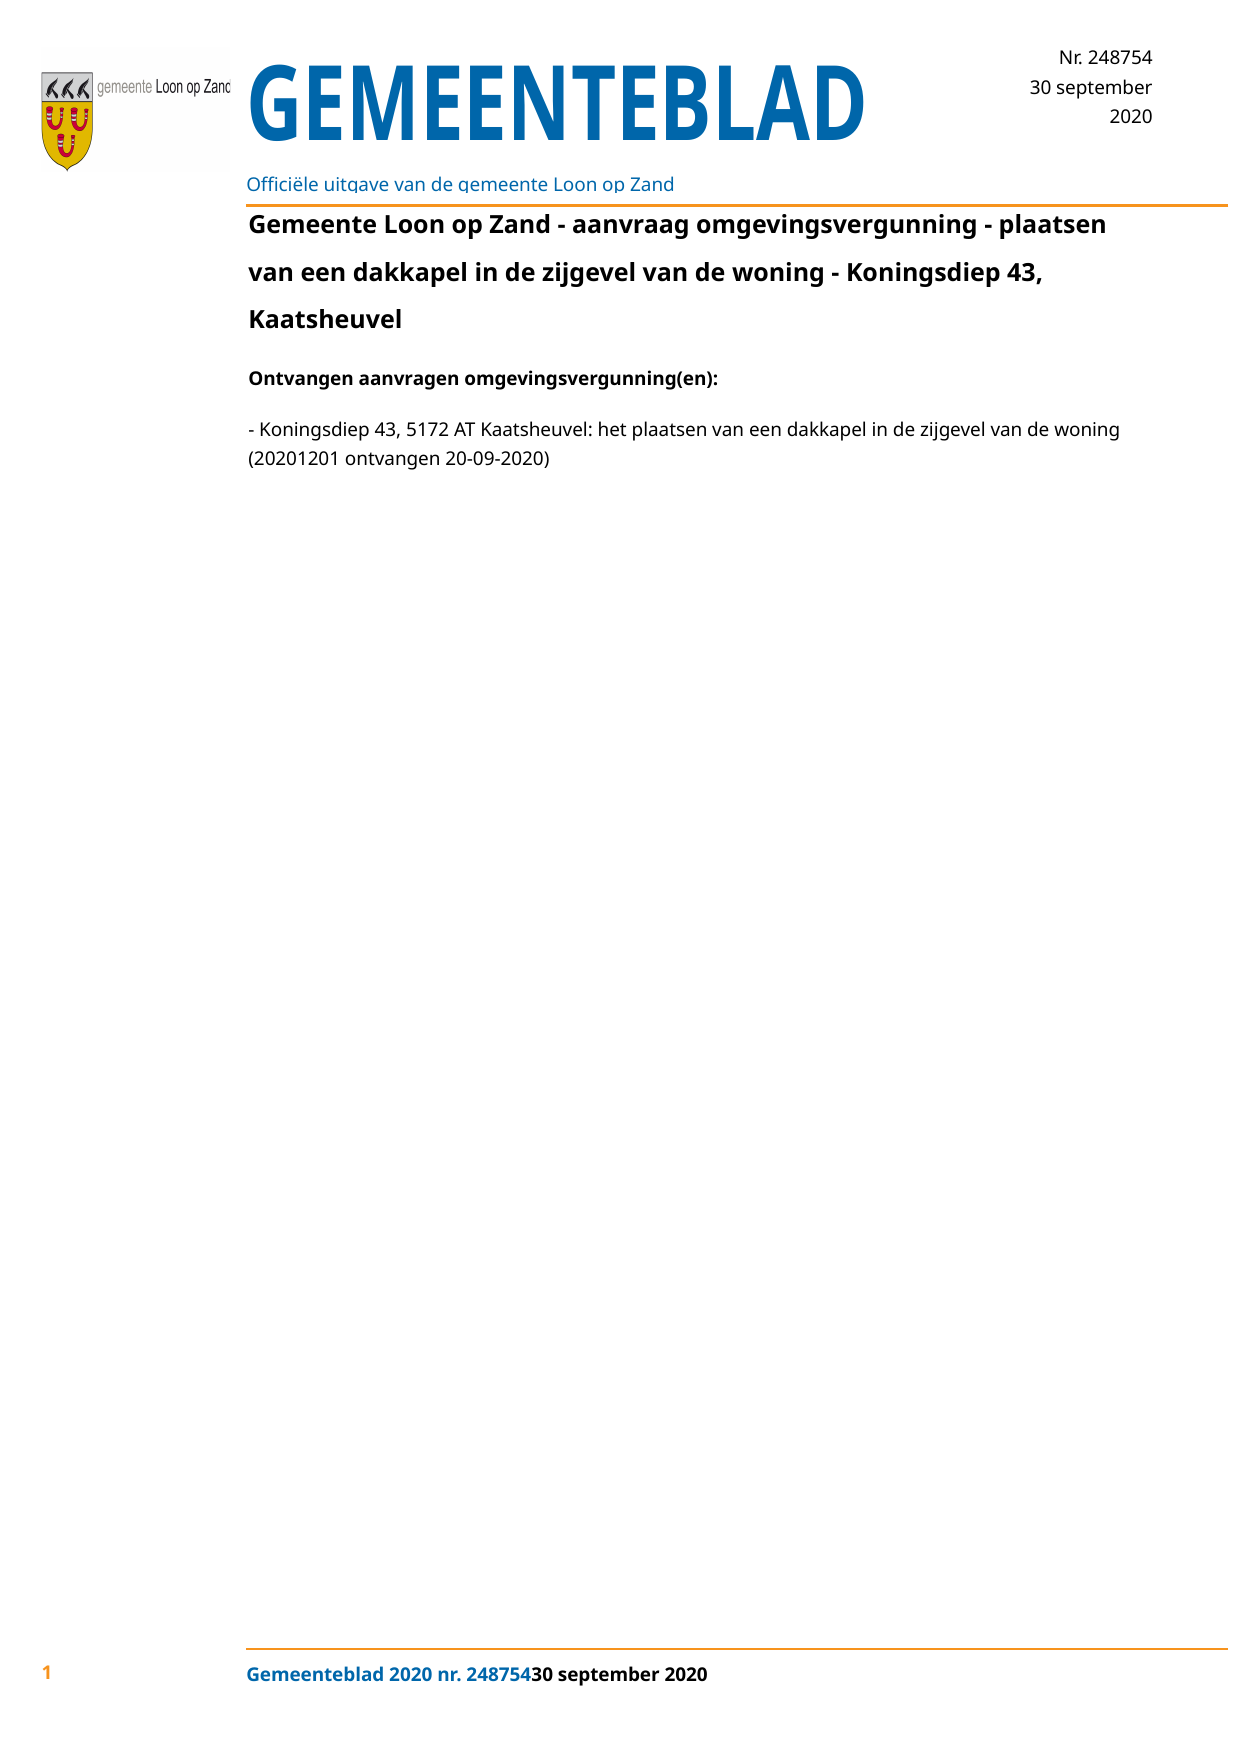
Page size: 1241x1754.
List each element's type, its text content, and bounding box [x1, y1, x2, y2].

text Gemeente Loon op Zand - aanvraag omgevingsvergunning - plaatsen van een dakkapel in de zijgevel van de woning - Koningsdiep 43, Kaatsheuvel [248, 207, 1152, 336]
picture [41, 47, 231, 172]
text - Koningsdiep 43, 5172 AT Kaatsheuvel: het plaatsen van een dakkapel in de zijgevel van de woning (20201201 ontvangen 20-09-2020) [248, 416, 1152, 471]
text Ontvangen aanvragen omgevingsvergunning(en): [248, 366, 1152, 391]
